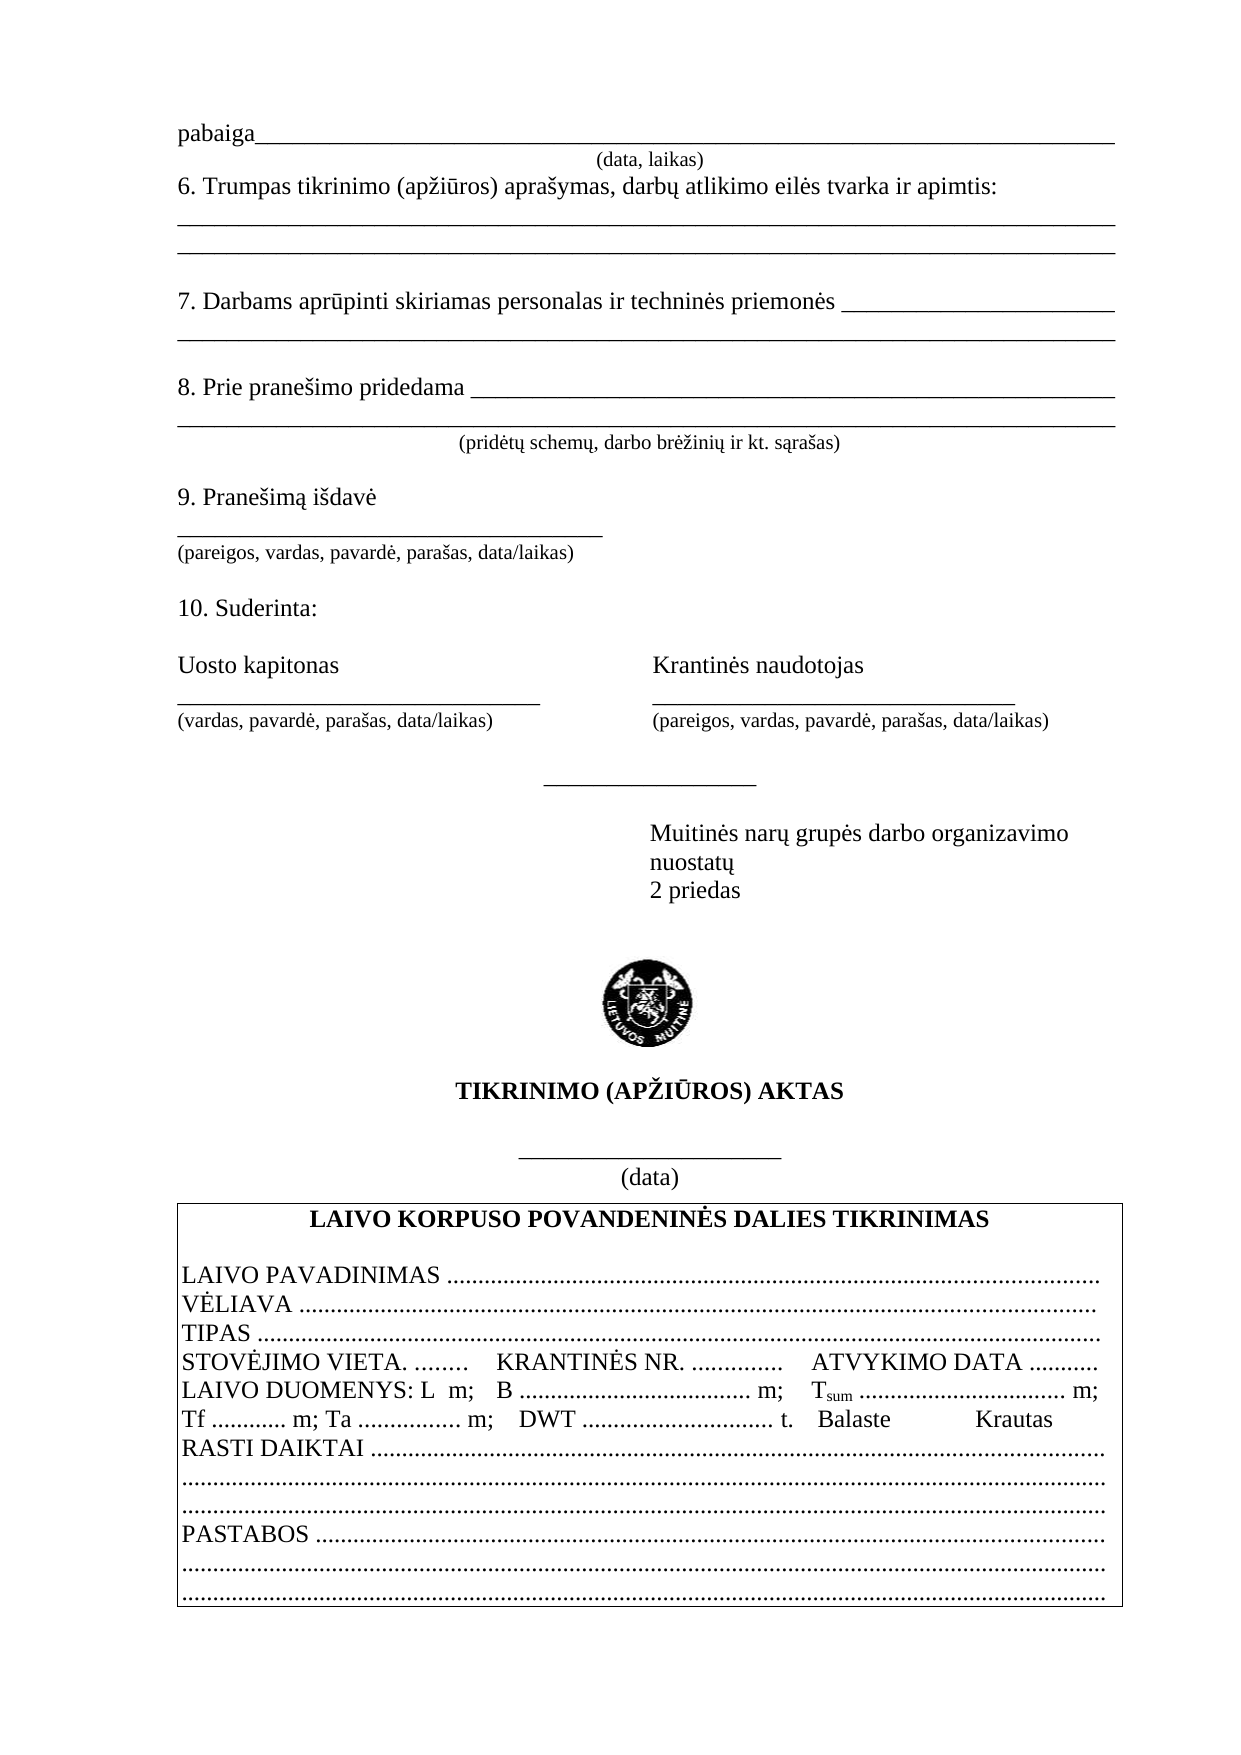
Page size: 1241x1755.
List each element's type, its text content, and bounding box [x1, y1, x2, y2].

text 10. Suderinta: [177, 593, 1122, 622]
text (pridėtų schemų, darbo brėžinių ir kt. sąrašas) [177, 430, 1122, 454]
text Uosto kapitonas Krantinės naudotojas [177, 650, 1122, 679]
text (pareigos, vardas, pavardė, parašas, data/laikas) [177, 540, 1122, 564]
text ženklas [177, 933, 1122, 1047]
text pabaiga [177, 118, 1122, 147]
text _____________________ [177, 1133, 1122, 1162]
text __________________________________ [177, 511, 1122, 540]
text _________________ [177, 761, 1122, 789]
text TIKRINIMO (APŽIŪROS) AKTAS [177, 1076, 1122, 1104]
table_cell RASTI DAIKTAI . . [1118, 1433, 1122, 1519]
text 8. Prie pranešimo pridedama _ [177, 372, 1122, 401]
text _ [177, 401, 1122, 430]
text _ [177, 200, 1122, 228]
text (vardas, pavardė, parašas, data/laikas) (pareigos, vardas, pavardė, parašas, data/laikas) [177, 708, 1122, 732]
table_cell TIPAS [1118, 1318, 1122, 1347]
table_header LAIVO KORPUSO POVANDENINĖS DALIES TIKRINIMAS [178, 1204, 1122, 1261]
text _ [177, 228, 1122, 257]
text 6. Trumpas tikrinimo (apžiūros) aprašymas, darbų atlikimo eilės tvarka ir apimtis: [177, 171, 1122, 200]
text 7. Darbams aprūpinti skiriamas personalas ir techninės priemonės _ [177, 286, 1122, 315]
text (data, laikas) [177, 147, 1122, 171]
text 2 priedas [649, 876, 1122, 904]
text _____________________________ _____________________________ [177, 679, 1122, 708]
table_cell B m; [803, 1376, 807, 1404]
text (data) [177, 1162, 1122, 1191]
text _ [177, 315, 1122, 343]
table_cell PASTABOS . . [1118, 1519, 1122, 1606]
table_cell B m; [492, 1376, 496, 1404]
text 9. Pranešimą išdavė [177, 482, 1122, 511]
text Muitinės narų grupės darbo organizavimo nuostatų [649, 818, 1122, 876]
